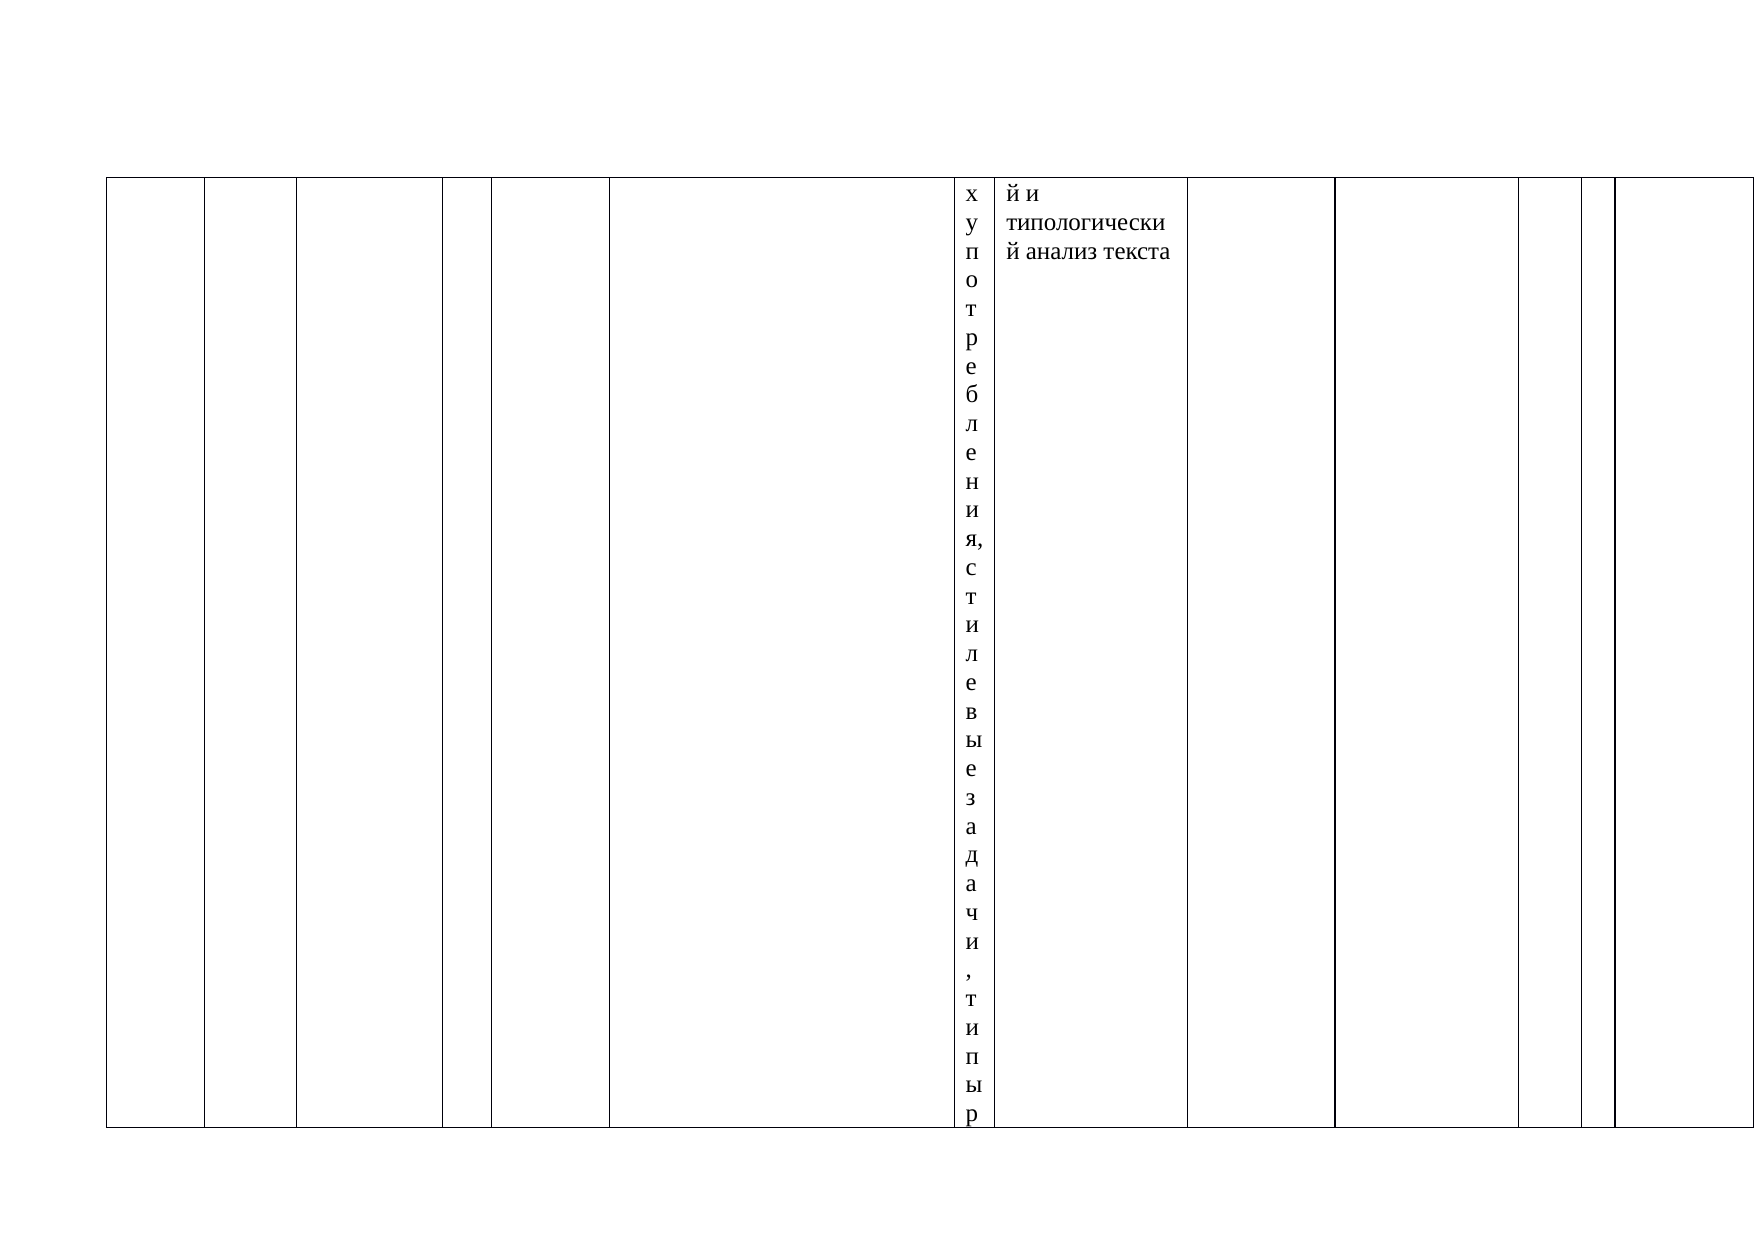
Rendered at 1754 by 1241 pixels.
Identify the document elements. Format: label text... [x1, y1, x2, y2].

table_cell [297, 178, 442, 1127]
table_cell [107, 178, 204, 1127]
table_cell [492, 178, 609, 1127]
table_cell [1582, 178, 1614, 1127]
table_cell [610, 178, 954, 1127]
table_cell [443, 178, 491, 1127]
table_cell х употребления, стилевые задачи, типы р [955, 178, 994, 1127]
table_cell [1519, 178, 1581, 1127]
table_cell [205, 178, 296, 1127]
table_cell [1188, 178, 1334, 1127]
table_cell й и типологический анализ текста [995, 178, 1187, 1127]
table_cell Найти и записать три небольших текста разных стилей. [1616, 178, 1753, 1127]
table_cell [1336, 178, 1518, 1127]
